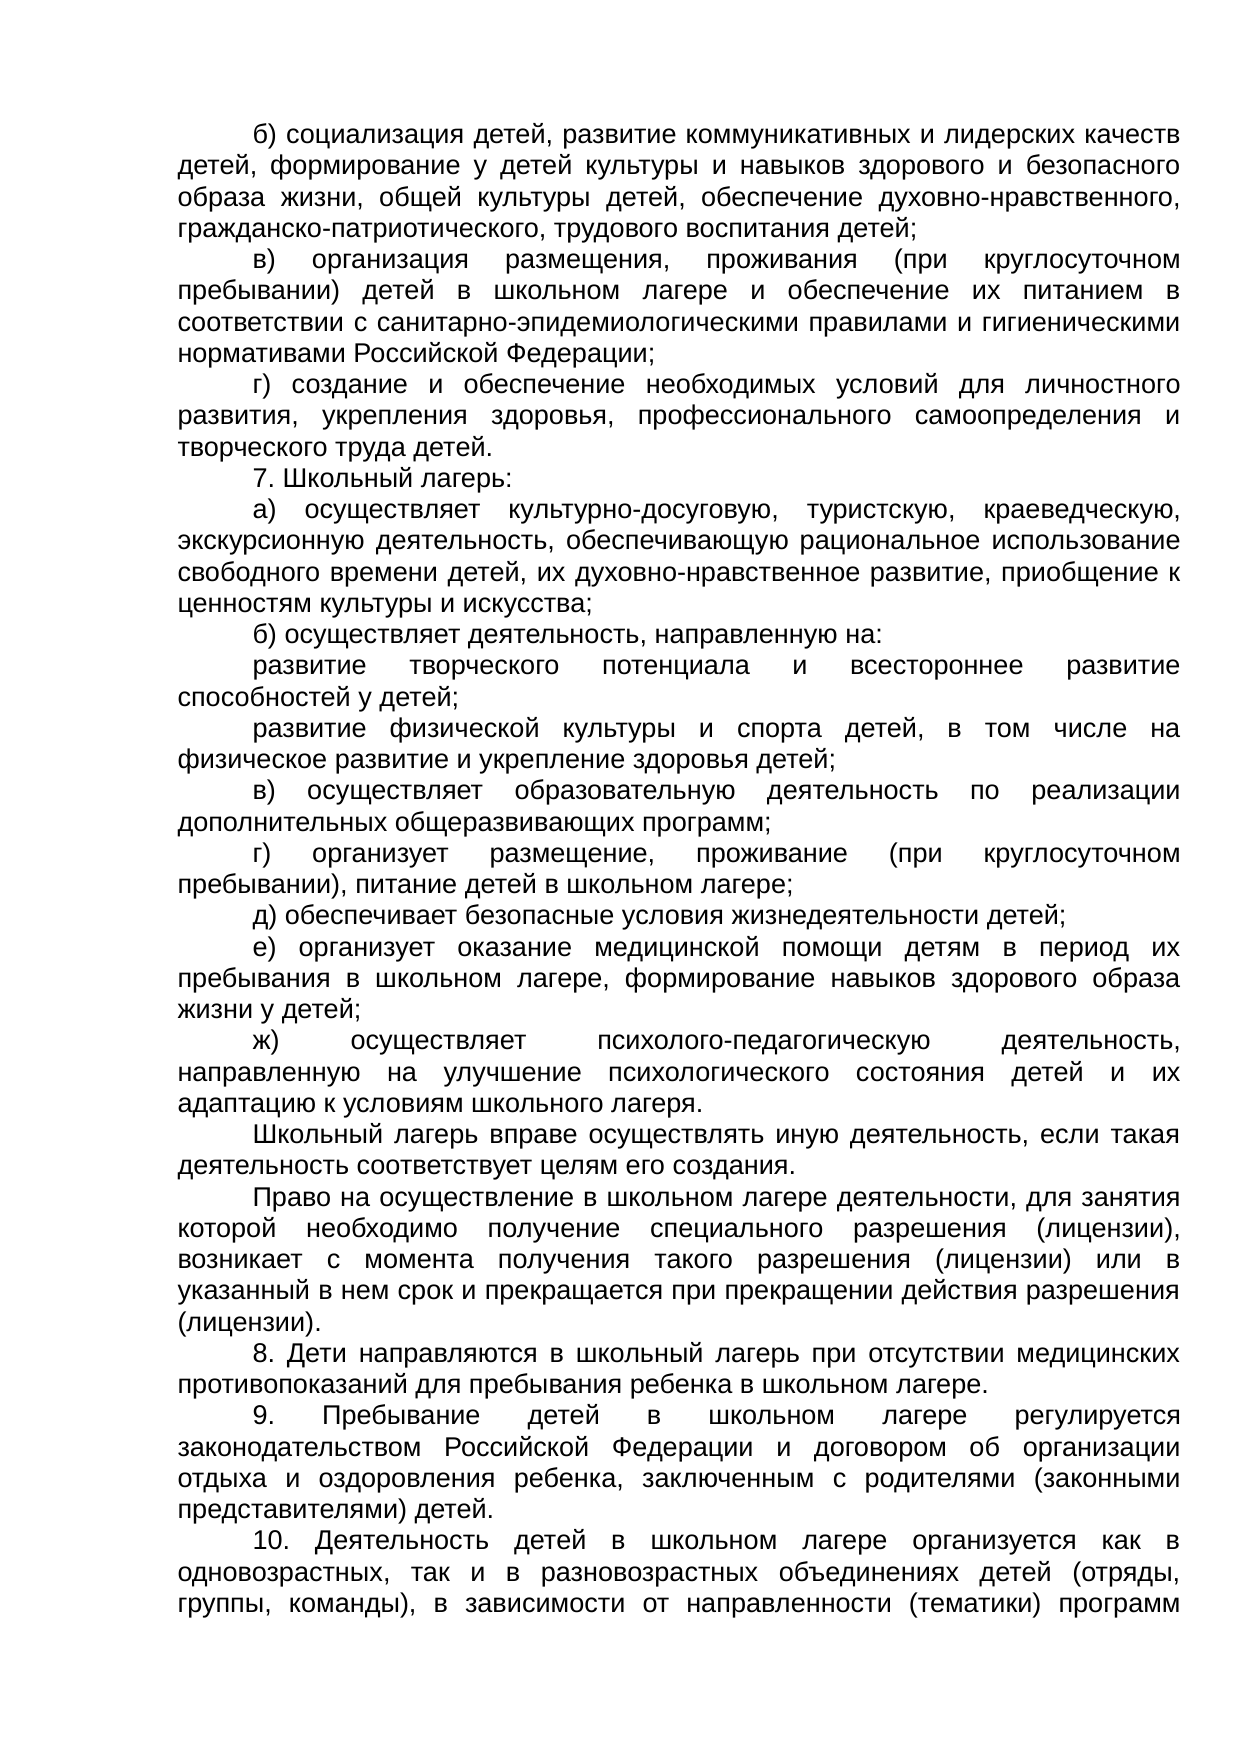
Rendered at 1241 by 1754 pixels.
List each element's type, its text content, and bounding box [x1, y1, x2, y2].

text развитие творческого потенциала и всестороннее развитие способностей у детей; [177, 649, 1181, 712]
text д) обеспечивает безопасные условия жизнедеятельности детей; [177, 899, 1181, 931]
text г) организует размещение, проживание (при круглосуточном пребывании), питание детей в школьном лагере; [177, 837, 1181, 899]
text г) создание и обеспечение необходимых условий для личностного развития, укрепления здоровья, профессионального самоопределения и творческого труда детей. [177, 368, 1181, 462]
text 9. Пребывание детей в школьном лагере регулируется законодательством Российской Федерации и договором об организации отдыха и оздоровления ребенка, заключенным с родителями (законными представителями) детей. [177, 1399, 1181, 1524]
text е) организует оказание медицинской помощи детям в период их пребывания в школьном лагере, формирование навыков здорового образа жизни у детей; [177, 931, 1181, 1024]
text б) социализация детей, развитие коммуникативных и лидерских качеств детей, формирование у детей культуры и навыков здорового и безопасного образа жизни, общей культуры детей, обеспечение духовно-нравственного, гражданско-патриотического, трудового воспитания детей; [177, 118, 1181, 243]
text 7. Школьный лагерь: [177, 462, 1181, 493]
text Право на осуществление в школьном лагере деятельности, для занятия которой необходимо получение специального разрешения (лицензии), возникает с момента получения такого разрешения (лицензии) или в указанный в нем срок и прекращается при прекращении действия разрешения (лицензии). [177, 1181, 1181, 1337]
text Школьный лагерь вправе осуществлять иную деятельность, если такая деятельность соответствует целям его создания. [177, 1118, 1181, 1181]
text в) организация размещения, проживания (при круглосуточном пребывании) детей в школьном лагере и обеспечение их питанием в соответствии с санитарно-эпидемиологическими правилами и гигиеническими нормативами Российской Федерации; [177, 243, 1181, 368]
text а) осуществляет культурно-досуговую, туристскую, краеведческую, экскурсионную деятельность, обеспечивающую рациональное использование свободного времени детей, их духовно-нравственное развитие, приобщение к ценностям культуры и искусства; [177, 493, 1181, 618]
text 8. Дети направляются в школьный лагерь при отсутствии медицинских противопоказаний для пребывания ребенка в школьном лагере. [177, 1337, 1181, 1399]
text 10. Деятельность детей в школьном лагере организуется как в одновозрастных, так и в разновозрастных объединениях детей (отряды, группы, команды), в зависимости от направленности (тематики) программ [177, 1524, 1181, 1618]
text ж) осуществляет психолого-педагогическую деятельность, направленную на улучшение психологического состояния детей и их адаптацию к условиям школьного лагеря. [177, 1024, 1181, 1118]
text б) осуществляет деятельность, направленную на: [177, 618, 1181, 649]
text в) осуществляет образовательную деятельность по реализации дополнительных общеразвивающих программ; [177, 774, 1181, 837]
text развитие физической культуры и спорта детей, в том числе на физическое развитие и укрепление здоровья детей; [177, 712, 1181, 774]
